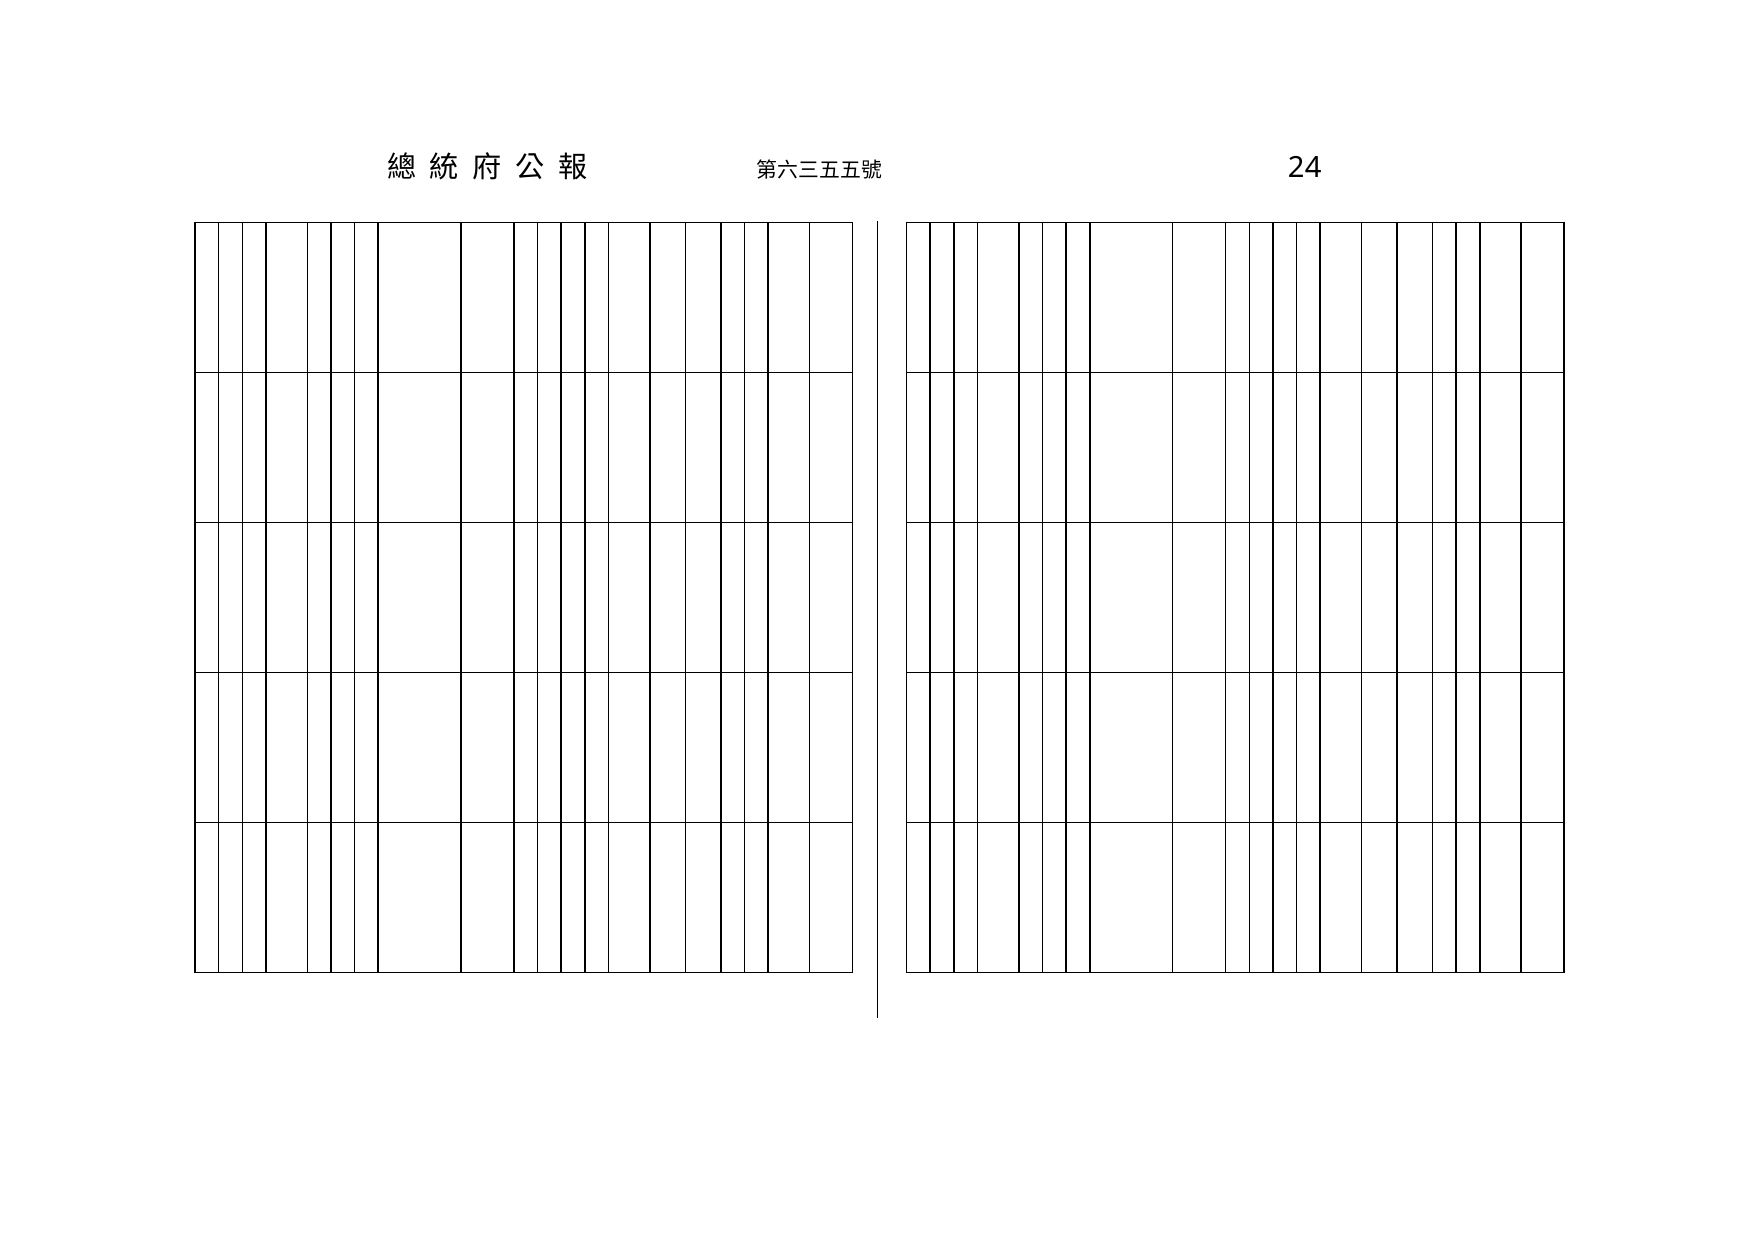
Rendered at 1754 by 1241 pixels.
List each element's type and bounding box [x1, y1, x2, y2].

table_cell [769, 823, 809, 972]
table_cell [1522, 823, 1563, 972]
table_cell [978, 523, 1018, 672]
table_cell [978, 673, 1018, 822]
table_cell [1433, 523, 1455, 672]
table_cell [1250, 673, 1272, 822]
table_cell [1226, 823, 1249, 972]
table_cell [1043, 523, 1065, 672]
table_cell [769, 523, 809, 672]
table_cell [1457, 673, 1479, 822]
table_cell [722, 223, 744, 372]
table_cell [332, 673, 354, 822]
table_cell [308, 373, 330, 522]
table_cell [1433, 373, 1455, 522]
table_cell [1043, 373, 1065, 522]
table_cell [1067, 823, 1089, 972]
table_cell [1457, 523, 1479, 672]
table_cell [978, 823, 1018, 972]
table_cell [722, 673, 744, 822]
table_cell [1274, 823, 1296, 972]
table_cell [308, 823, 330, 972]
table_cell [609, 523, 649, 672]
table_cell [267, 523, 307, 672]
table_cell [931, 223, 953, 372]
table_cell [462, 223, 513, 372]
table_cell [745, 373, 767, 522]
table_cell [462, 523, 513, 672]
table_cell [586, 823, 608, 972]
table_cell [810, 673, 852, 822]
table_cell [1321, 823, 1361, 972]
table_cell [538, 223, 560, 372]
table_cell [1173, 373, 1225, 522]
table_cell [955, 823, 977, 972]
table_cell [810, 373, 852, 522]
table_cell [978, 373, 1018, 522]
table_cell [686, 673, 720, 822]
table_cell [267, 823, 307, 972]
table_cell [1457, 823, 1479, 972]
table_cell [907, 673, 929, 822]
table_cell [609, 673, 649, 822]
table_cell [1297, 823, 1319, 972]
table_cell [538, 823, 560, 972]
table_cell [562, 223, 584, 372]
table_cell [586, 523, 608, 672]
table_cell [462, 673, 513, 822]
table_cell [332, 523, 354, 672]
table_cell [196, 823, 218, 972]
table_cell [1321, 373, 1361, 522]
table_cell [1362, 523, 1396, 672]
table_cell [1226, 523, 1249, 672]
table_cell [515, 823, 537, 972]
table_cell [1020, 673, 1042, 822]
table_cell [379, 523, 460, 672]
table_cell [1321, 673, 1361, 822]
table_cell [1362, 673, 1396, 822]
table_cell [1043, 823, 1065, 972]
table_cell [1067, 523, 1089, 672]
table_cell [379, 223, 460, 372]
table_cell [1091, 673, 1172, 822]
table_cell [379, 673, 460, 822]
table_cell [379, 373, 460, 522]
table_cell [722, 823, 744, 972]
table_cell [332, 823, 354, 972]
table_cell [1250, 373, 1272, 522]
table_cell [1398, 223, 1432, 372]
table_cell [1522, 373, 1563, 522]
table_cell [1297, 223, 1319, 372]
table_cell [219, 373, 242, 522]
table_cell [562, 523, 584, 672]
table_cell [769, 673, 809, 822]
table_cell [931, 673, 953, 822]
table_cell [355, 223, 377, 372]
table_cell [1522, 523, 1563, 672]
table_cell [219, 223, 242, 372]
table_cell [515, 223, 537, 372]
table_cell [609, 373, 649, 522]
table_cell [651, 823, 685, 972]
table_cell [907, 523, 929, 672]
table_cell [609, 223, 649, 372]
table_cell [1091, 523, 1172, 672]
table_cell [1398, 823, 1432, 972]
table_cell [538, 673, 560, 822]
table_cell [955, 373, 977, 522]
table_cell [515, 523, 537, 672]
table_cell [1362, 223, 1396, 372]
table_cell [1274, 373, 1296, 522]
table_cell [1091, 823, 1172, 972]
table_cell [1297, 373, 1319, 522]
table_cell [955, 673, 977, 822]
table_cell [1481, 373, 1520, 522]
table_cell [1433, 823, 1455, 972]
table_cell [1020, 373, 1042, 522]
table_cell [1481, 223, 1520, 372]
table_cell [562, 373, 584, 522]
table_cell [243, 823, 265, 972]
table_cell [1226, 373, 1249, 522]
table_cell [308, 223, 330, 372]
table_cell [515, 373, 537, 522]
table_cell [722, 373, 744, 522]
table_cell [1226, 223, 1249, 372]
table_cell [1173, 823, 1225, 972]
table_cell [196, 673, 218, 822]
table_cell [1433, 673, 1455, 822]
table_cell [907, 823, 929, 972]
table_cell [955, 223, 977, 372]
table_cell [1398, 373, 1432, 522]
table_cell [686, 373, 720, 522]
table_cell [810, 823, 852, 972]
table_cell [745, 223, 767, 372]
table_cell [219, 523, 242, 672]
table_cell [355, 373, 377, 522]
table_cell [267, 673, 307, 822]
table_cell [810, 223, 852, 372]
table_cell [1398, 673, 1432, 822]
table_cell [308, 673, 330, 822]
table_cell [1481, 673, 1520, 822]
table_cell [243, 673, 265, 822]
table_cell [243, 223, 265, 372]
table_cell [1250, 823, 1272, 972]
table_cell [462, 823, 513, 972]
table_cell [651, 523, 685, 672]
table_cell [1481, 523, 1520, 672]
table_cell [686, 523, 720, 672]
table_cell [1297, 523, 1319, 672]
table_cell [267, 373, 307, 522]
table_cell [1020, 523, 1042, 672]
table_cell [1091, 223, 1172, 372]
table_cell [1173, 223, 1225, 372]
table_cell [1226, 673, 1249, 822]
table_cell [196, 373, 218, 522]
table_cell [1481, 823, 1520, 972]
table_cell [562, 823, 584, 972]
table_cell [355, 823, 377, 972]
table_cell [1433, 223, 1455, 372]
table_cell [1297, 673, 1319, 822]
table_cell [745, 673, 767, 822]
table_cell [1398, 523, 1432, 672]
table_cell [1043, 673, 1065, 822]
table_cell [1020, 223, 1042, 372]
table_cell [1362, 373, 1396, 522]
table_cell [1321, 223, 1361, 372]
table_cell [355, 673, 377, 822]
table_cell [907, 223, 929, 372]
table_cell [686, 823, 720, 972]
table_cell [1043, 223, 1065, 372]
table_cell [931, 823, 953, 972]
table_cell [1457, 373, 1479, 522]
table_cell [745, 523, 767, 672]
table_cell [1091, 373, 1172, 522]
table_cell [1250, 523, 1272, 672]
table_cell [1362, 823, 1396, 972]
table_cell [219, 673, 242, 822]
table_cell [562, 673, 584, 822]
table_cell [219, 823, 242, 972]
table_cell [1522, 223, 1563, 372]
table_cell [769, 373, 809, 522]
table_cell [1173, 673, 1225, 822]
table_cell [1457, 223, 1479, 372]
table_cell [586, 673, 608, 822]
table_cell [1274, 523, 1296, 672]
table_cell [538, 373, 560, 522]
table_cell [196, 523, 218, 672]
table_cell [196, 223, 218, 372]
table_cell [931, 373, 953, 522]
table_cell [686, 223, 720, 372]
table_cell [515, 673, 537, 822]
table_cell [722, 523, 744, 672]
table_cell [586, 223, 608, 372]
table_cell [1522, 673, 1563, 822]
table_cell [332, 223, 354, 372]
table_cell [907, 373, 929, 522]
table_cell [1067, 223, 1089, 372]
table_cell [955, 523, 977, 672]
table_cell [1173, 523, 1225, 672]
table_cell [462, 373, 513, 522]
table_cell [586, 373, 608, 522]
table_cell [1250, 223, 1272, 372]
table_cell [651, 673, 685, 822]
table_cell [931, 523, 953, 672]
table_cell [379, 823, 460, 972]
table_cell [355, 523, 377, 672]
table_cell [1067, 673, 1089, 822]
table_cell [1274, 223, 1296, 372]
table_cell [651, 223, 685, 372]
table_cell [538, 523, 560, 672]
table_cell [243, 373, 265, 522]
table_cell [332, 373, 354, 522]
table_cell [308, 523, 330, 672]
table_cell [1274, 673, 1296, 822]
table_cell [267, 223, 307, 372]
table_cell [745, 823, 767, 972]
table_cell [769, 223, 809, 372]
table_cell [978, 223, 1018, 372]
table_cell [243, 523, 265, 672]
table_cell [1020, 823, 1042, 972]
table_cell [651, 373, 685, 522]
table_cell [609, 823, 649, 972]
table_cell [810, 523, 852, 672]
table_cell [1321, 523, 1361, 672]
table_cell [1067, 373, 1089, 522]
